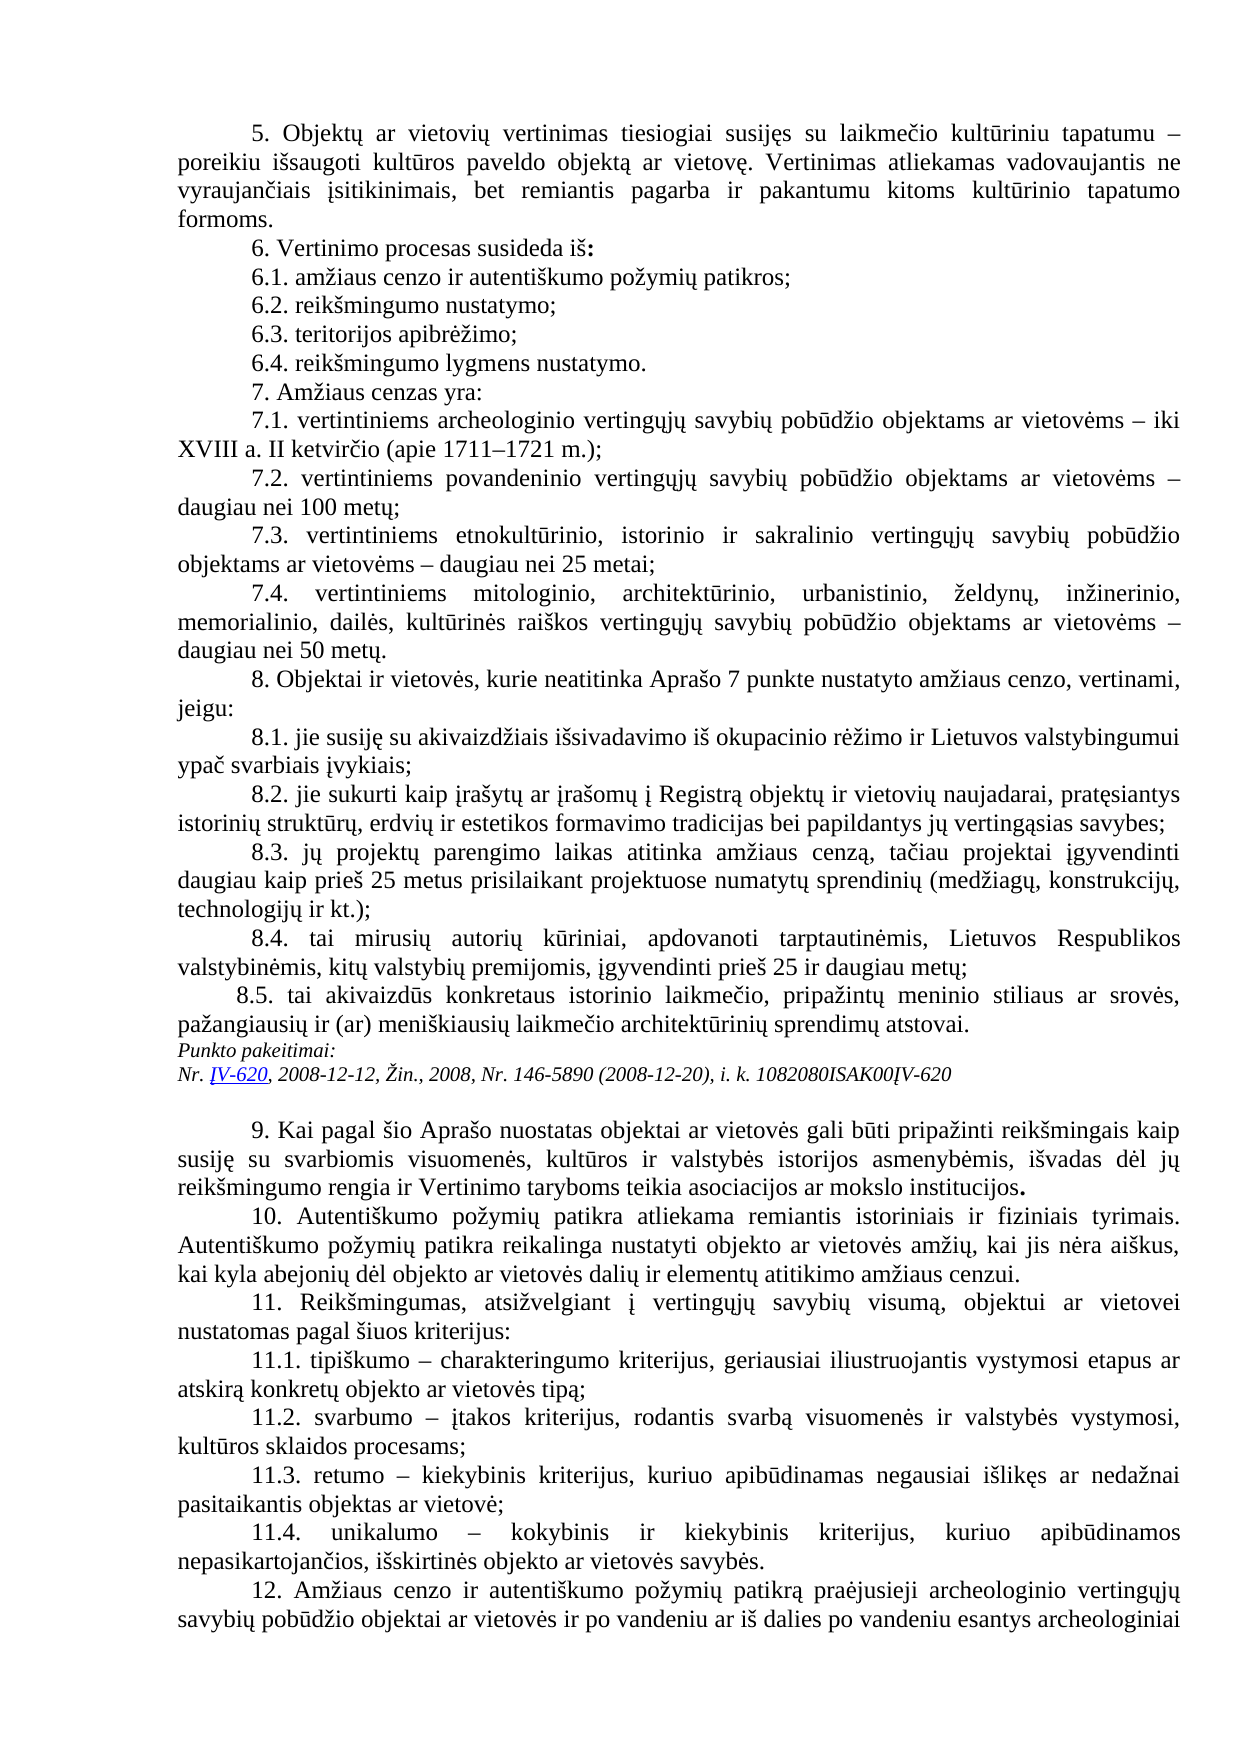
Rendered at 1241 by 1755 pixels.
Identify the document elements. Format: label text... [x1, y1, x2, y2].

text Nr. ĮV-620, 2008-12-12, Žin., 2008, Nr. 146-5890 (2008-12-20), i. k. 1082080ISAK00ĮV-620 [177, 1062, 1181, 1086]
text 6.4. reikšmingumo lygmens nustatymo. [177, 348, 1181, 377]
text 7. Amžiaus cenzas yra: [177, 377, 1181, 406]
text 6.1. amžiaus cenzo ir autentiškumo požymių patikros; [177, 262, 1181, 291]
text 5. Objektų ar vietovių vertinimas tiesiogiai susijęs su laikmečio kultūriniu tapatumu – poreikiu išsaugoti kultūros paveldo objektą ar vietovę. Vertinimas atliekamas vadovaujantis ne vyraujančiais įsitikinimais, bet remiantis pagarba ir pakantumu kitoms kultūrinio tapatumo formoms. [177, 118, 1181, 233]
text 6.3. teritorijos apibrėžimo; [177, 319, 1181, 348]
text 11. Reikšmingumas, atsižvelgiant į vertingųjų savybių visumą, objektui ar vietovei nustatomas pagal šiuos kriterijus: [177, 1287, 1181, 1345]
text 11.4. unikalumo – kokybinis ir kiekybinis kriterijus, kuriuo apibūdinamos nepasikartojančios, išskirtinės objekto ar vietovės savybės. [177, 1517, 1181, 1575]
text 8.1. jie susiję su akivaizdžiais išsivadavimo iš okupacinio rėžimo ir Lietuvos valstybingumui ypač svarbiais įvykiais; [177, 722, 1181, 779]
text 7.4. vertintiniems mitologinio, architektūrinio, urbanistinio, želdynų, inžinerinio, memorialinio, dailės, kultūrinės raiškos vertingųjų savybių pobūdžio objektams ar vietovėms – daugiau nei 50 metų. [177, 578, 1181, 664]
text 6.2. reikšmingumo nustatymo; [177, 291, 1181, 319]
text 9. Kai pagal šio Aprašo nuostatas objektai ar vietovės gali būti pripažinti reikšmingais kaip susiję su svarbiomis visuomenės, kultūros ir valstybės istorijos asmenybėmis, išvadas dėl jų reikšmingumo rengia ir Vertinimo taryboms teikia asociacijos ar mokslo institucijos. [177, 1115, 1181, 1201]
text 8.2. jie sukurti kaip įrašytų ar įrašomų į Registrą objektų ir vietovių naujadarai, pratęsiantys istorinių struktūrų, erdvių ir estetikos formavimo tradicijas bei papildantys jų vertingąsias savybes; [177, 779, 1181, 837]
text 7.1. vertintiniems archeologinio vertingųjų savybių pobūdžio objektams ar vietovėms – iki XVIII a. II ketvirčio (apie 1711–1721 m.); [177, 406, 1181, 463]
text 10. Autentiškumo požymių patikra atliekama remiantis istoriniais ir fiziniais tyrimais. Autentiškumo požymių patikra reikalinga nustatyti objekto ar vietovės amžių, kai jis nėra aiškus, kai kyla abejonių dėl objekto ar vietovės dalių ir elementų atitikimo amžiaus cenzui. [177, 1201, 1181, 1287]
text 12. Amžiaus cenzo ir autentiškumo požymių patikrą praėjusieji archeologinio vertingųjų savybių pobūdžio objektai ar vietovės ir po vandeniu ar iš dalies po vandeniu esantys archeologiniai [177, 1575, 1181, 1632]
text Punkto pakeitimai: [177, 1038, 1181, 1062]
text 11.2. svarbumo – įtakos kriterijus, rodantis svarbą visuomenės ir valstybės vystymosi, kultūros sklaidos procesams; [177, 1402, 1181, 1460]
text 8. Objektai ir vietovės, kurie neatitinka Aprašo 7 punkte nustatyto amžiaus cenzo, vertinami, jeigu: [177, 664, 1181, 722]
text 8.4. tai mirusių autorių kūriniai, apdovanoti tarptautinėmis, Lietuvos Respublikos valstybinėmis, kitų valstybių premijomis, įgyvendinti prieš 25 ir daugiau metų; [177, 923, 1181, 981]
text 7.2. vertintiniems povandeninio vertingųjų savybių pobūdžio objektams ar vietovėms – daugiau nei 100 metų; [177, 463, 1181, 521]
text 6. Vertinimo procesas susideda iš: [177, 233, 1181, 262]
text 8.5. tai akivaizdūs konkretaus istorinio laikmečio, pripažintų meninio stiliaus ar srovės, pažangiausių ir (ar) meniškiausių laikmečio architektūrinių sprendimų atstovai. [177, 981, 1181, 1038]
text 8.3. jų projektų parengimo laikas atitinka amžiaus cenzą, tačiau projektai įgyvendinti daugiau kaip prieš 25 metus prisilaikant projektuose numatytų sprendinių (medžiagų, konstrukcijų, technologijų ir kt.); [177, 837, 1181, 923]
text 11.1. tipiškumo – charakteringumo kriterijus, geriausiai iliustruojantis vystymosi etapus ar atskirą konkretų objekto ar vietovės tipą; [177, 1345, 1181, 1402]
text 7.3. vertintiniems etnokultūrinio, istorinio ir sakralinio vertingųjų savybių pobūdžio objektams ar vietovėms – daugiau nei 25 metai; [177, 521, 1181, 578]
text 11.3. retumo – kiekybinis kriterijus, kuriuo apibūdinamas negausiai išlikęs ar nedažnai pasitaikantis objektas ar vietovė; [177, 1460, 1181, 1517]
